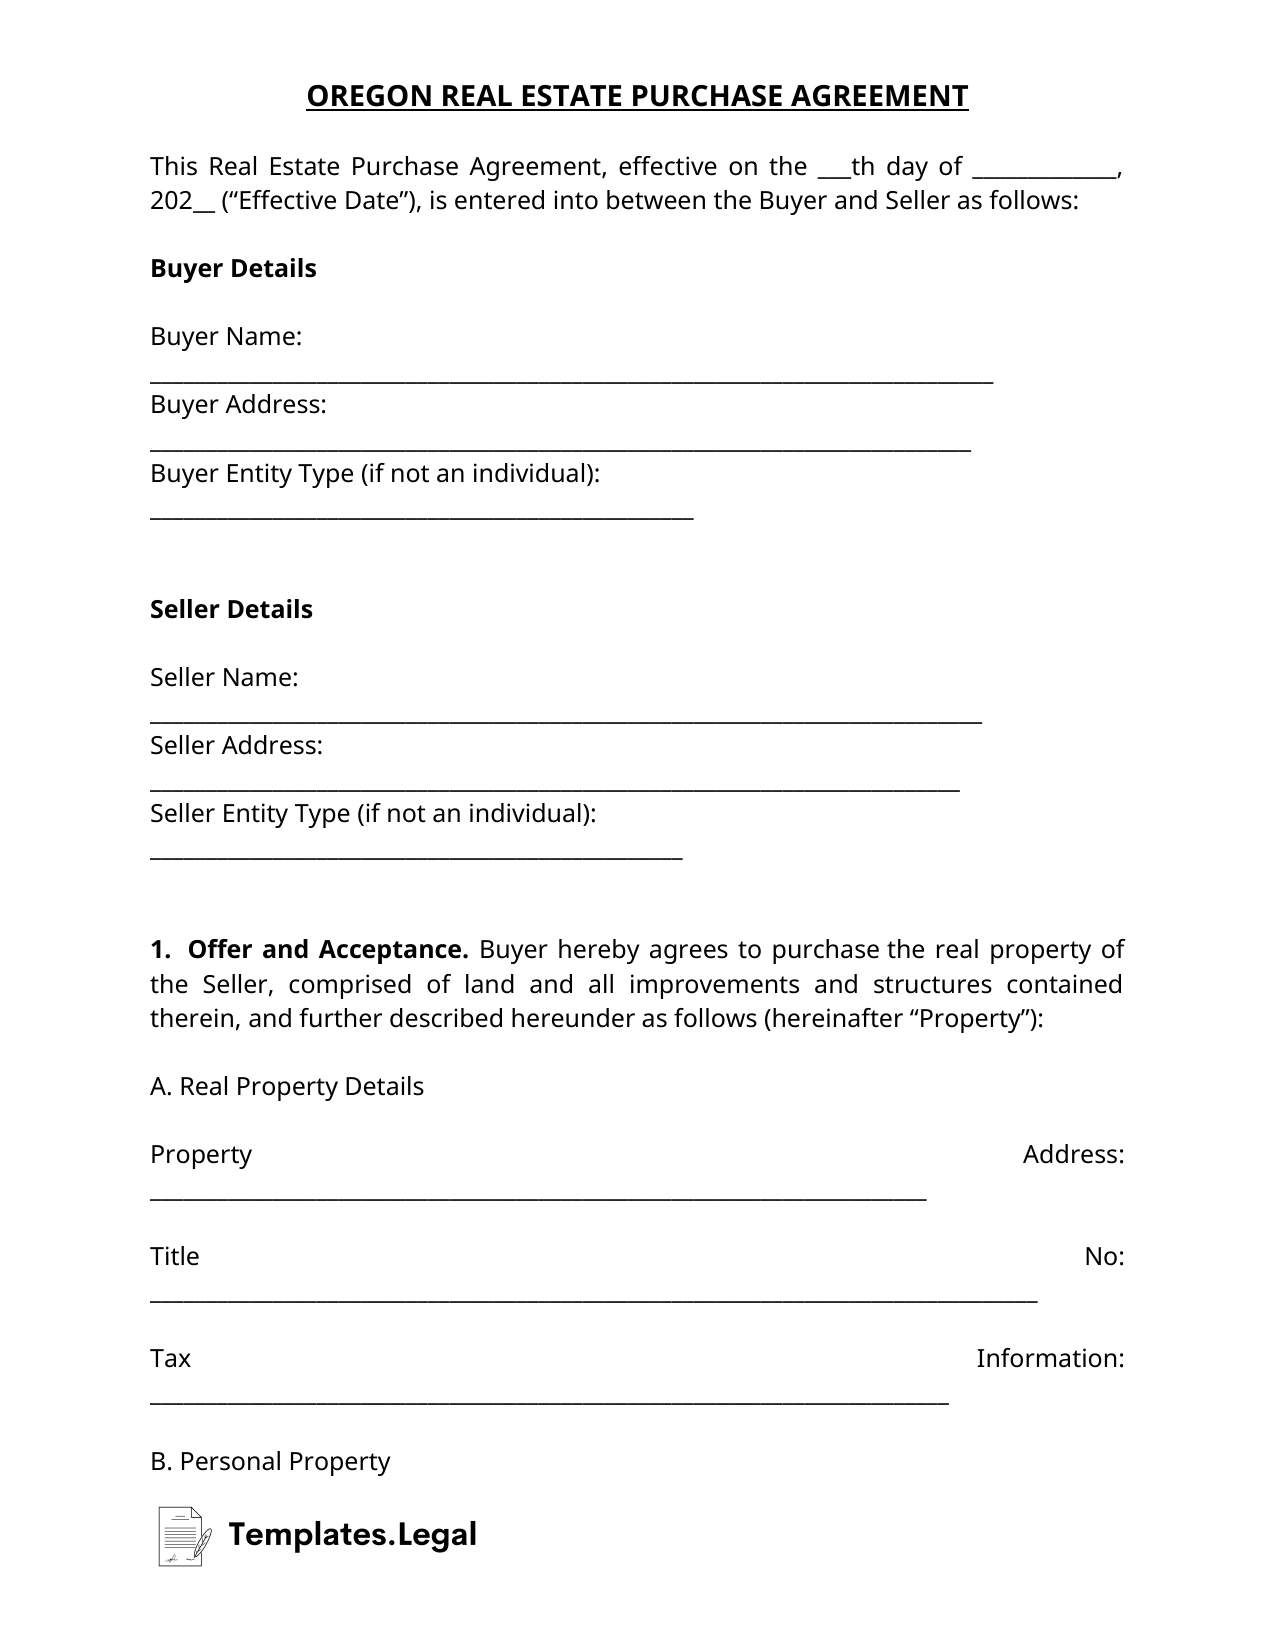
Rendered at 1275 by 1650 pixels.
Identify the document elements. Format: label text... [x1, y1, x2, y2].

text Buyer Address: __________________________________________________________________________ [150, 387, 1125, 455]
text Seller Address: _________________________________________________________________________ [150, 728, 1125, 796]
text A. Real Property Details [150, 1068, 1125, 1102]
text Buyer Details [150, 251, 1125, 285]
text OREGON REAL ESTATE PURCHASE AGREEMENT [150, 75, 1125, 115]
text Property Address: ______________________________________________________________________ [150, 1137, 1125, 1205]
text B. Personal Property [150, 1443, 1125, 1477]
text Buyer Name: ____________________________________________________________________________ [150, 319, 1125, 387]
text Seller Entity Type (if not an individual): ________________________________________________ [150, 796, 1125, 864]
text Seller Name: ___________________________________________________________________________ [150, 660, 1125, 728]
text This Real Estate Purchase Agreement, effective on the ___th day of _____________, 202__ (“Effective Date”), is entered into between the Buyer and Seller as follows: [150, 149, 1125, 217]
text 1. Offer and Acceptance. Buyer hereby agrees to purchase the real property of the Seller, comprised of land and all improvements and structures contained therein, and further described hereunder as follows (hereinafter “Property”): [150, 932, 1125, 1034]
text Tax Information: ________________________________________________________________________ [150, 1341, 1125, 1409]
text Buyer Entity Type (if not an individual): _________________________________________________ [150, 455, 1125, 523]
text Seller Details [150, 592, 1125, 626]
text Title No: ________________________________________________________________________________ [150, 1239, 1125, 1307]
